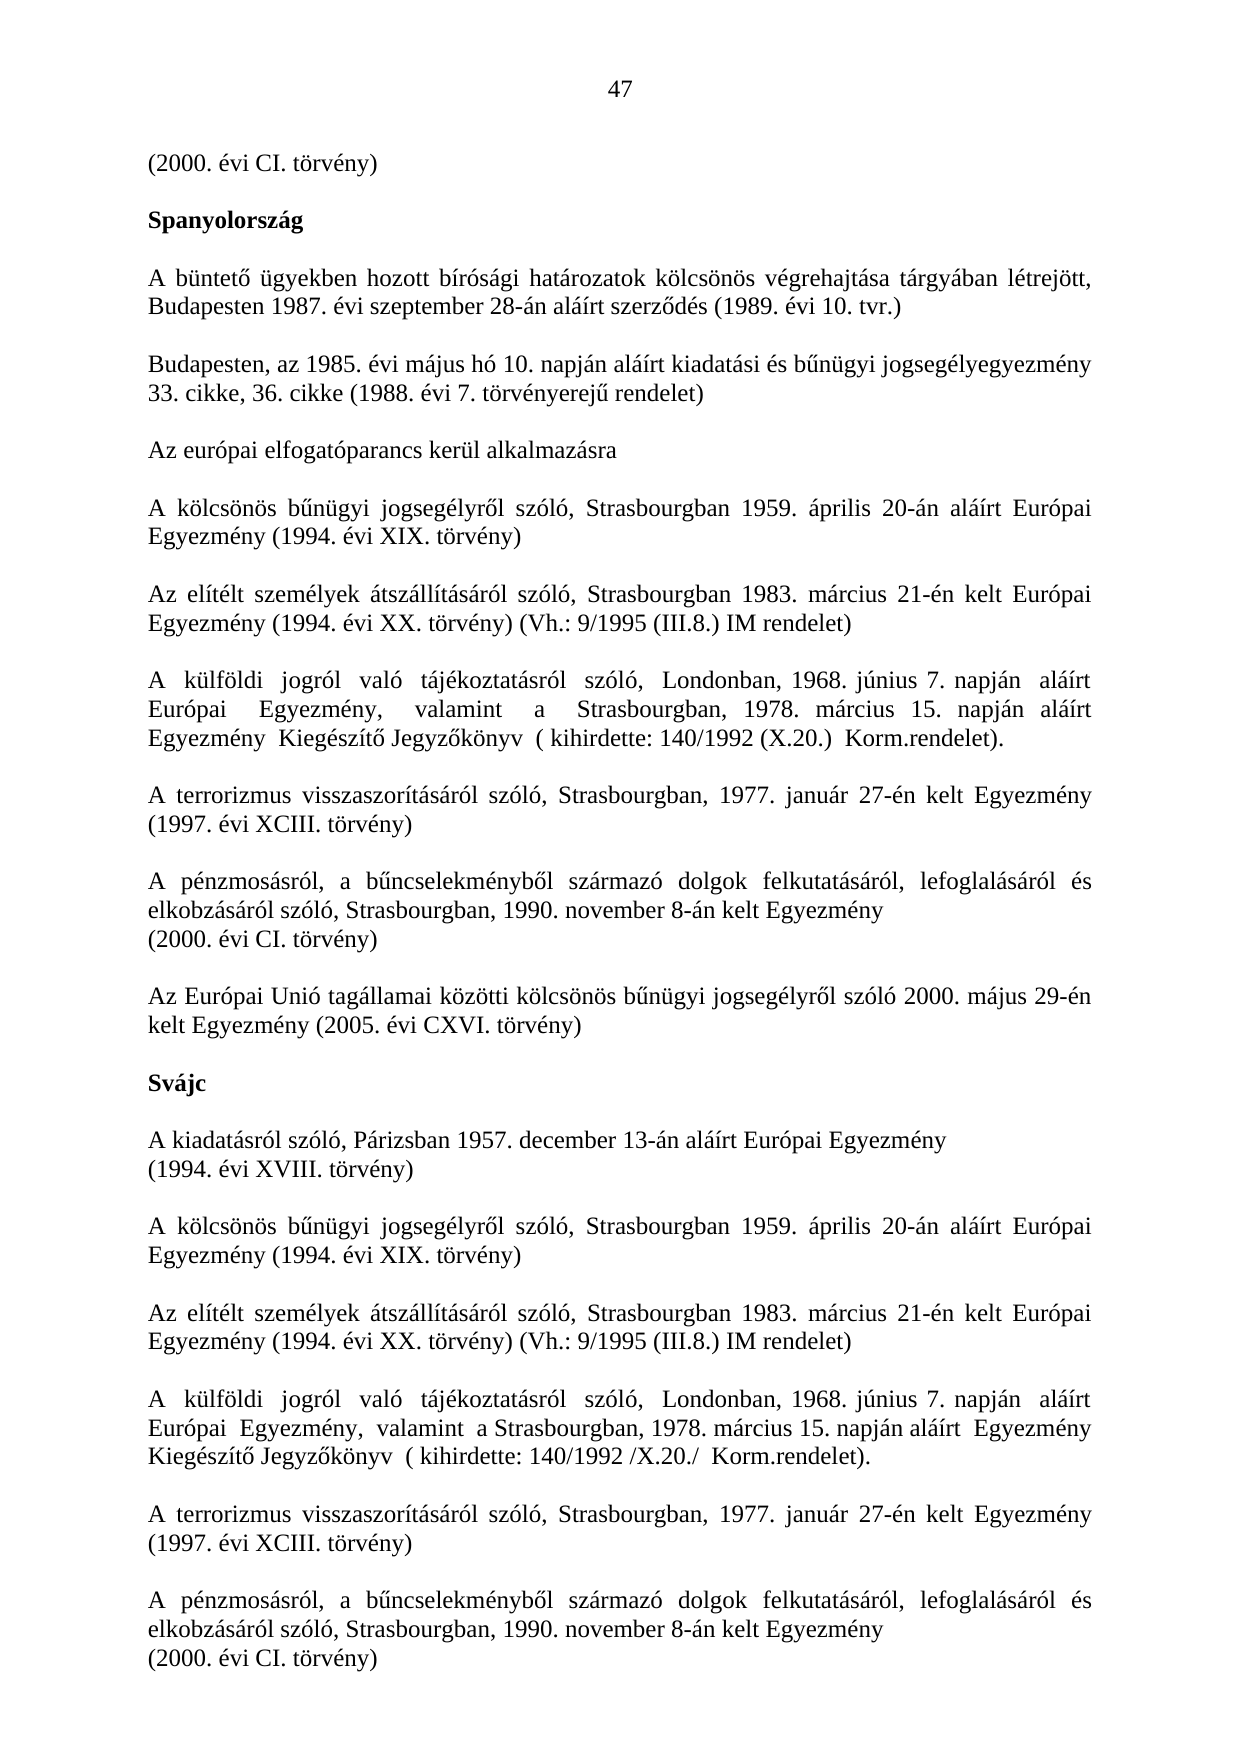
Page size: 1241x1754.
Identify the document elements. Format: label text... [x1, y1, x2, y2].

text Spanyolország [148, 205, 1093, 234]
text Az elítélt személyek átszállításáról szóló, Strasbourgban 1983. március 21-én kelt Európai Egyezmény (1994. évi XX. törvény) (Vh.: 9/1995 (III.8.) IM rendelet) [148, 579, 1093, 636]
text (2000. évi CI. törvény) [148, 924, 1093, 953]
text (2000. évi CI. törvény) [148, 148, 1093, 176]
text A büntető ügyekben hozott bírósági határozatok kölcsönös végrehajtása tárgyában létrejött, Budapesten 1987. évi szeptember 28-án aláírt szerződés (1989. évi 10. tvr.) [148, 263, 1093, 320]
text Az elítélt személyek átszállításáról szóló, Strasbourgban 1983. március 21-én kelt Európai Egyezmény (1994. évi XX. törvény) (Vh.: 9/1995 (III.8.) IM rendelet) [148, 1298, 1093, 1355]
text A pénzmosásról, a bűncselekményből származó dolgok felkutatásáról, lefoglalásáról és elkobzásáról szóló, Strasbourgban, 1990. november 8-án kelt Egyezmény [148, 866, 1093, 924]
text (2000. évi CI. törvény) [148, 1643, 1093, 1671]
text A kölcsönös bűnügyi jogsegélyről szóló, Strasbourgban 1959. április 20-án aláírt Európai Egyezmény (1994. évi XIX. törvény) [148, 493, 1093, 550]
text (1994. évi XVIII. törvény) [148, 1154, 1093, 1183]
text Az Európai Unió tagállamai közötti kölcsönös bűnügyi jogsegélyről szóló 2000. május 29-én kelt Egyezmény (2005. évi CXVI. törvény) [148, 981, 1093, 1039]
text A kölcsönös bűnügyi jogsegélyről szóló, Strasbourgban 1959. április 20-án aláírt Európai Egyezmény (1994. évi XIX. törvény) [148, 1211, 1093, 1269]
text A pénzmosásról, a bűncselekményből származó dolgok felkutatásáról, lefoglalásáról és elkobzásáról szóló, Strasbourgban, 1990. november 8-án kelt Egyezmény [148, 1585, 1093, 1643]
text Svájc [148, 1068, 1093, 1096]
text A külföldi jogról való tájékoztatásról szóló, Londonban, 1968. június 7. napján aláírt Európai Egyezmény, valamint a Strasbourgban, 1978. március 15. napján aláírt Egyezmény Kiegészítő Jegyzőkönyv ( kihirdette: 140/1992 (X.20.) Korm.rendelet). [148, 665, 1093, 751]
text A külföldi jogról való tájékoztatásról szóló, Londonban, 1968. június 7. napján aláírt Európai Egyezmény, valamint a Strasbourgban, 1978. március 15. napján aláírt Egyezmény Kiegészítő Jegyzőkönyv ( kihirdette: 140/1992 /X.20./ Korm.rendelet). [148, 1384, 1093, 1470]
text Az európai elfogatóparancs kerül alkalmazásra [148, 435, 1093, 464]
text A kiadatásról szóló, Párizsban 1957. december 13-án aláírt Európai Egyezmény [148, 1125, 1093, 1154]
text Budapesten, az 1985. évi május hó 10. napján aláírt kiadatási és bűnügyi jogsegélyegyezmény 33. cikke, 36. cikke (1988. évi 7. törvényerejű rendelet) [148, 349, 1093, 406]
text A terrorizmus visszaszorításáról szóló, Strasbourgban, 1977. január 27-én kelt Egyezmény (1997. évi XCIII. törvény) [148, 780, 1093, 838]
text A terrorizmus visszaszorításáról szóló, Strasbourgban, 1977. január 27-én kelt Egyezmény (1997. évi XCIII. törvény) [148, 1499, 1093, 1556]
